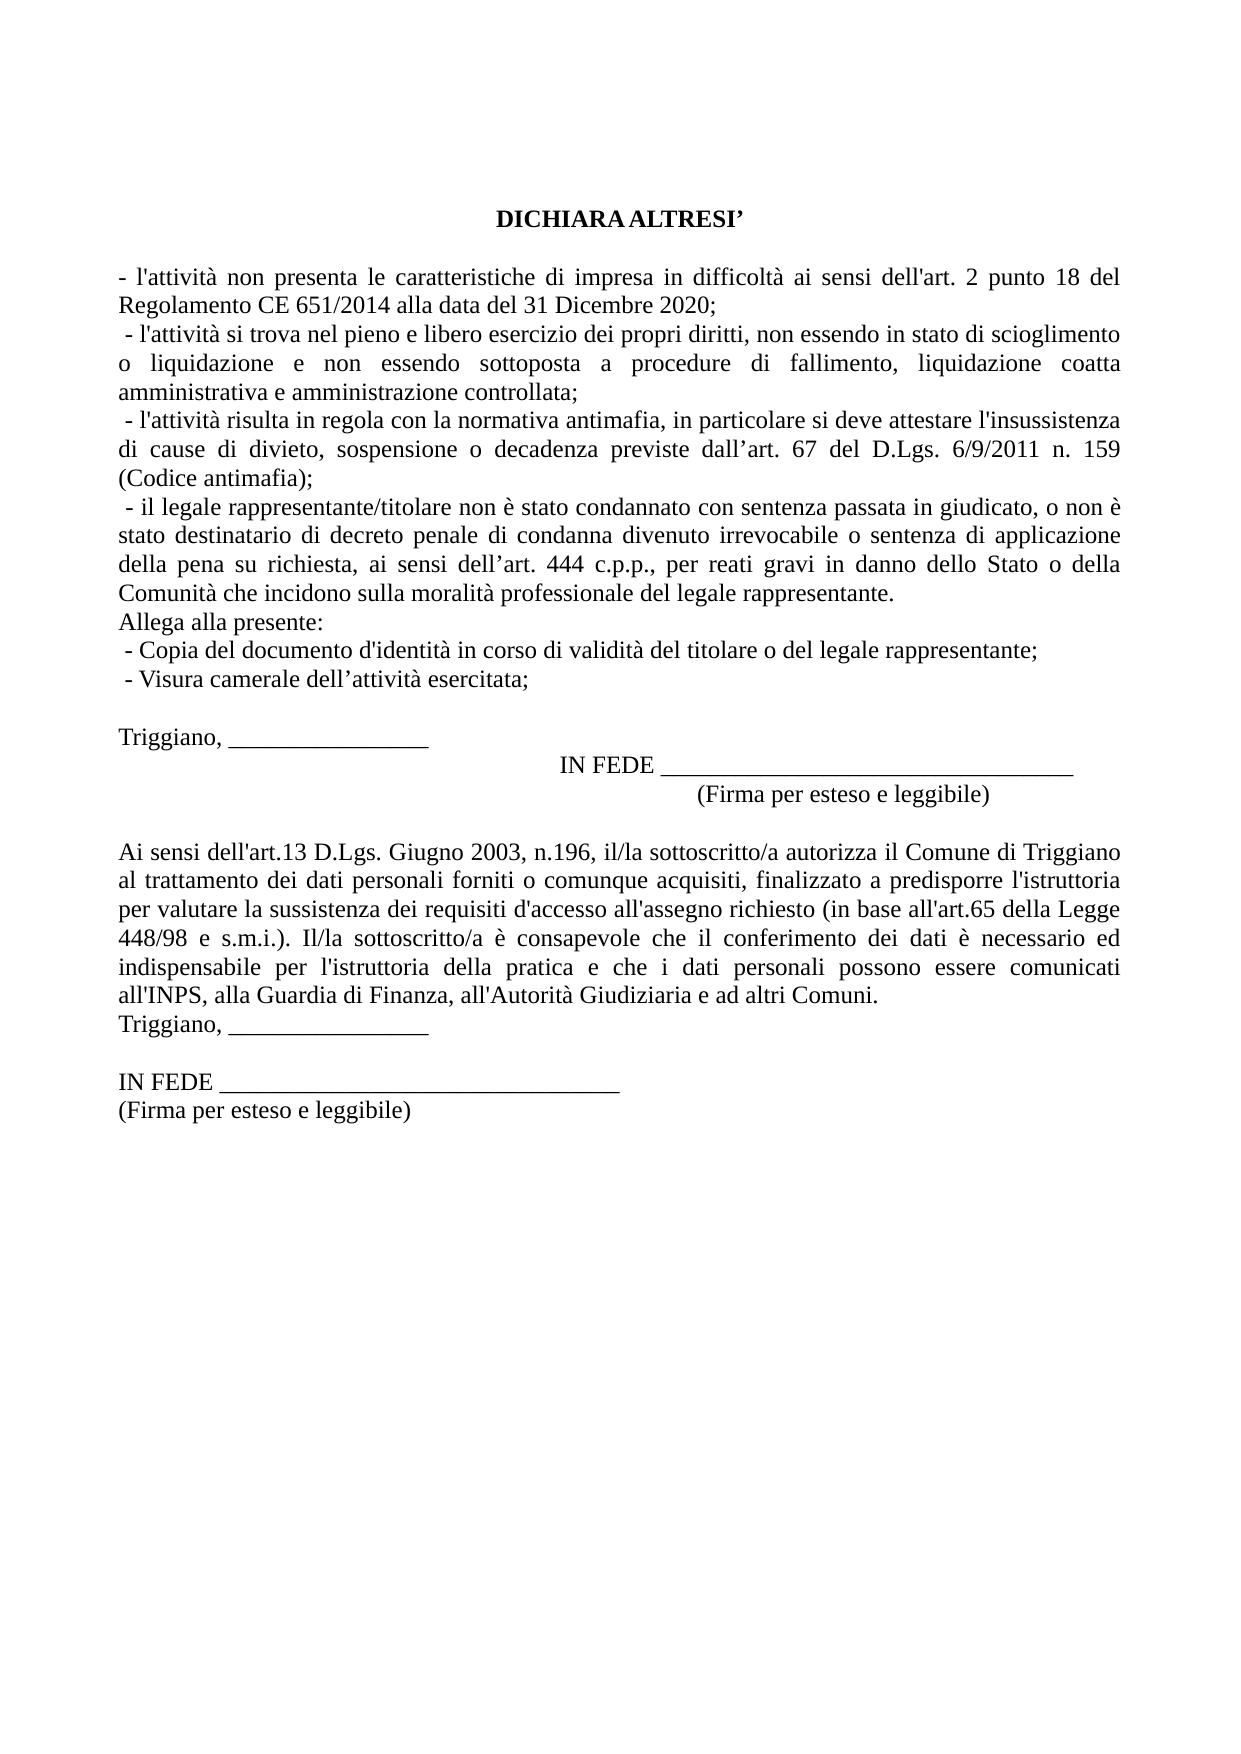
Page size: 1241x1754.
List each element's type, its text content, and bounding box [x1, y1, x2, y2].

text - Copia del documento d'identità in corso di validità del titolare o del legale rappresentante; [118, 636, 1122, 664]
text Allega alla presente: [118, 607, 1122, 636]
text (Firma per esteso e leggibile) [118, 779, 1122, 808]
text - l'attività si trova nel pieno e libero esercizio dei propri diritti, non essendo in stato di scioglimento o liquidazione e non essendo sottoposta a procedure di fallimento, liquidazione coatta amministrativa e amministrazione controllata; [118, 319, 1122, 406]
text Triggiano, ________________ [118, 722, 1122, 751]
text Triggiano, ________________ [118, 1009, 1122, 1038]
text Ai sensi dell'art.13 D.Lgs. Giugno 2003, n.196, il/la sottoscritto/a autorizza il Comune di Triggiano al trattamento dei dati personali forniti o comunque acquisiti, finalizzato a predisporre l'istruttoria per valutare la sussistenza dei requisiti d'accesso all'assegno richiesto (in base all'art.65 della Legge 448/98 e s.m.i.). Il/la sottoscritto/a è consapevole che il conferimento dei dati è necessario ed indispensabile per l'istruttoria della pratica e che i dati personali possono essere comunicati all'INPS, alla Guardia di Finanza, all'Autorità Giudiziaria e ad altri Comuni. [118, 837, 1122, 1009]
text DICHIARA ALTRESI’ [118, 204, 1122, 233]
text - il legale rappresentante/titolare non è stato condannato con sentenza passata in giudicato, o non è stato destinatario di decreto penale di condanna divenuto irrevocabile o sentenza di applicazione della pena su richiesta, ai sensi dell’art. 444 c.p.p., per reati gravi in danno dello Stato o della Comunità che incidono sulla moralità professionale del legale rappresentante. [118, 492, 1122, 607]
text IN FEDE _________________________________ [118, 751, 1122, 779]
text IN FEDE ________________________________ [118, 1067, 1122, 1096]
text - Visura camerale dell’attività esercitata; [118, 664, 1122, 693]
text - l'attività non presenta le caratteristiche di impresa in difficoltà ai sensi dell'art. 2 punto 18 del Regolamento CE 651/2014 alla data del 31 Dicembre 2020; [118, 262, 1122, 319]
text (Firma per esteso e leggibile) [118, 1096, 1122, 1124]
text - l'attività risulta in regola con la normativa antimafia, in particolare si deve attestare l'insussistenza di cause di divieto, sospensione o decadenza previste dall’art. 67 del D.Lgs. 6/9/2011 n. 159 (Codice antimafia); [118, 406, 1122, 492]
